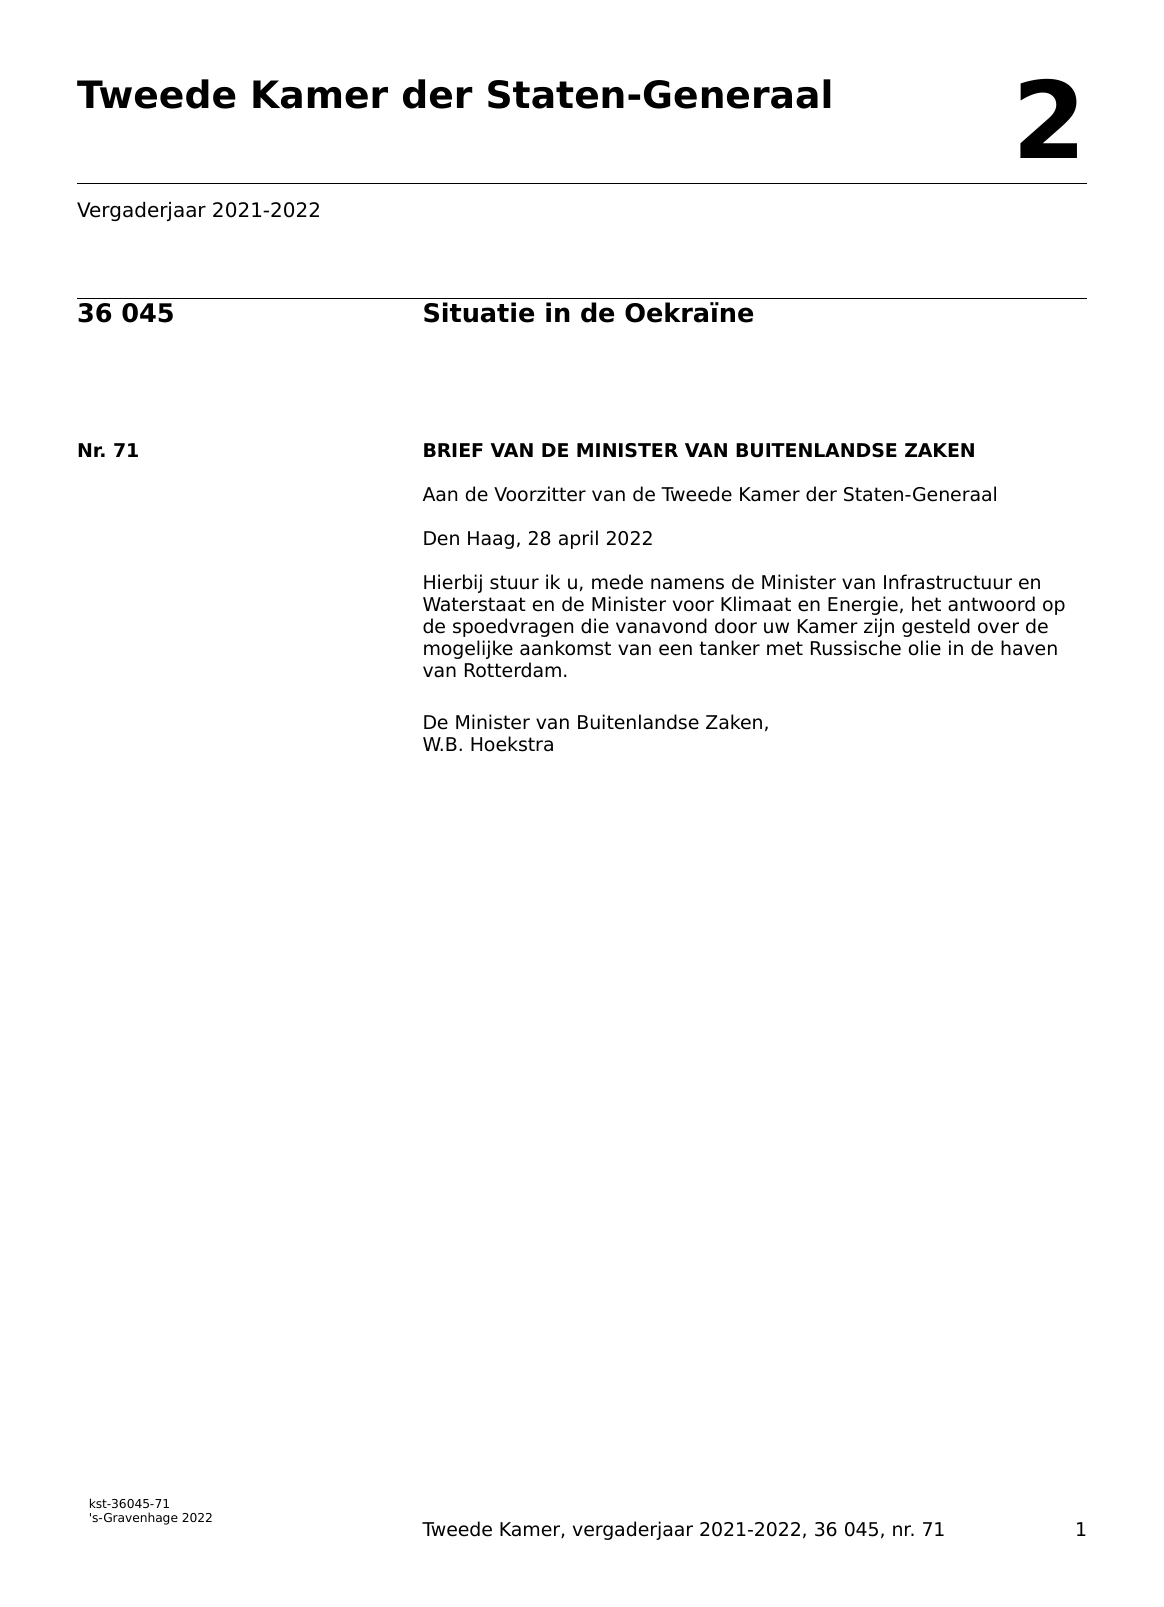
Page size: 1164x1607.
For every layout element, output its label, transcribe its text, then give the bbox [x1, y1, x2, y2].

table_header Tweede Kamer der Staten-Generaal [77, 59, 886, 183]
text Aan de Voorzitter van de Tweede Kamer der Staten-Generaal [422, 484, 1087, 506]
text kst-36045-71 [88, 1497, 323, 1511]
text 's-Gravenhage 2022 [88, 1511, 323, 1525]
table_cell Vergaderjaar 2021-2022 [77, 184, 1087, 298]
text De Minister van Buitenlandse Zaken, W.B. Hoekstra [422, 712, 1087, 756]
subtitle 36 045 Situatie in de Oekraïne [77, 299, 1087, 329]
text Den Haag, 28 april 2022 [422, 528, 1087, 550]
text Hierbij stuur ik u, mede namens de Minister van Infrastructuur en Waterstaat en de Minister voor Klimaat en Energie, het antwoord op de spoedvragen die vanavond door uw Kamer zijn gesteld over de mogelijke aankomst van een tanker met Russische olie in de haven van Rotterdam. [422, 572, 1087, 682]
subtitle Nr. 71 BRIEF VAN DE MINISTER VAN BUITENLANDSE ZAKEN [77, 440, 1087, 462]
table_header 2 [886, 59, 1087, 183]
